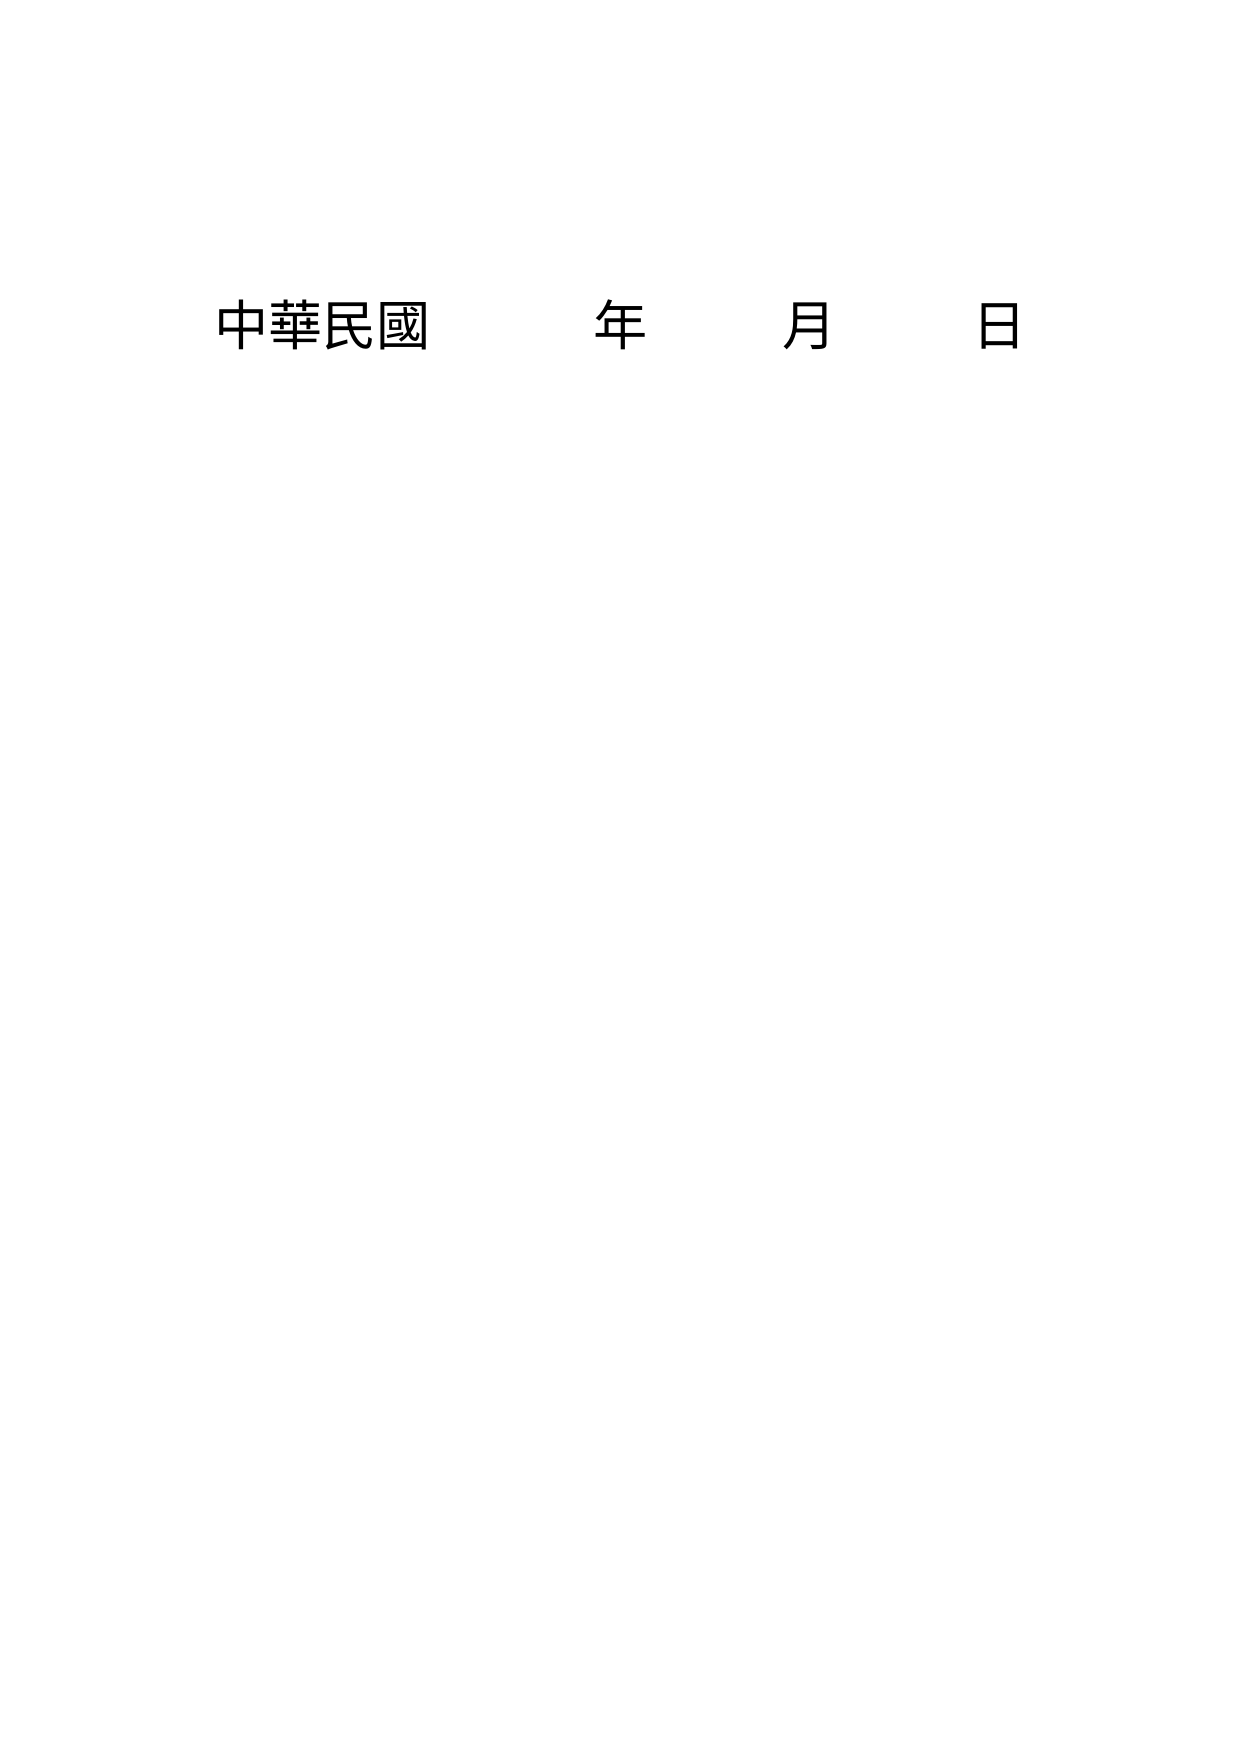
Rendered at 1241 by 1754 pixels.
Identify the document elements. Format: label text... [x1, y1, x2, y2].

text 中華民國 年 月 日 [112, 248, 1128, 373]
